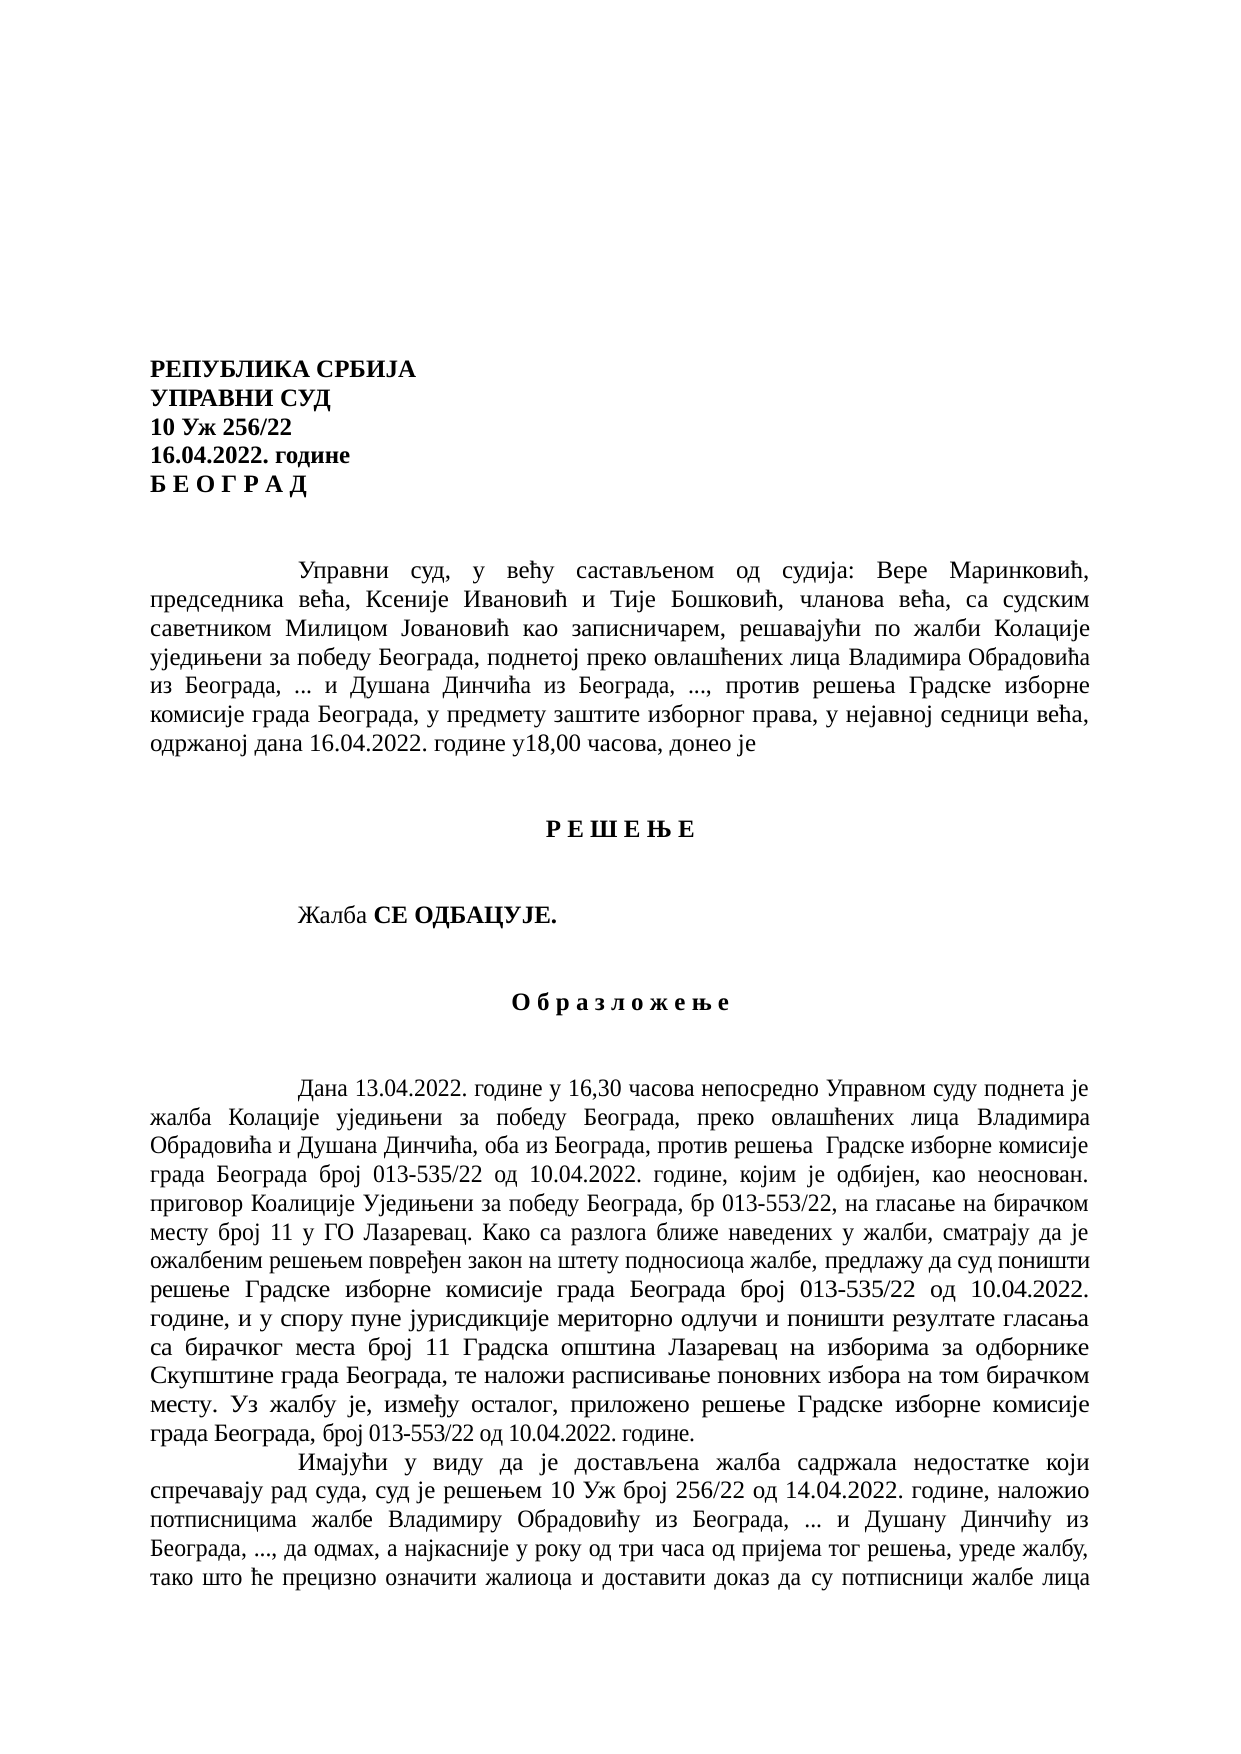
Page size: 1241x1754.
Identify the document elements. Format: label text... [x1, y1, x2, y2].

text Р Е Ш Е Њ Е [150, 814, 1090, 843]
text Имајући у виду да је достављена жалба садржала недостатке који спречавају рад суда, суд је решењем 10 Уж број 256/22 од 14.04.2022. године, наложио потписницима жалбе Владимиру Обрадовићу из Београда, ... и Душану Динчићу из Београда, ..., да одмах, а најкасније у року од три часа од пријема тог решења, уреде жалбу, тако што ће прецизно означити жалиоца и доставити доказ да су потписници жалбе лица [150, 1447, 1090, 1590]
text Б Е О Г Р А Д [150, 469, 1090, 498]
text 10 Уж 256/22 [150, 412, 1090, 440]
text Жалба СЕ ОДБАЦУЈЕ. [150, 900, 1090, 929]
text УПРАВНИ СУД [150, 383, 1090, 412]
text О б р а з л о ж е њ е [150, 987, 1090, 1015]
text РЕПУБЛИКА СРБИЈА [150, 148, 1090, 383]
text 16.04.2022. године [150, 440, 1090, 469]
text Дана 13.04.2022. године у 16,30 часова непосредно Управном суду поднета је жалба Колације уједињени за победу Београда, преко овлашћених лица Владимира Обрадовића и Душана Динчића, оба из Београда, против решења Градске изборне комисије града Београда број 013-535/22 од 10.04.2022. године, којим је одбијен, као неоснован. приговор Коалиције Уједињени за победу Београда, бр 013-553/22, на гласање на бирачком месту број 11 у ГО Лазаревац. Како са разлога ближе наведених у жалби, сматрају да је ожалбеним решењем повређен закон на штету подносиоца жалбе, предлажу да суд поништи решење Градске изборне комисије града Београда број 013-535/22 од 10.04.2022. године, и у спору пуне јурисдикције мериторно одлучи и поништи резултате гласања са бирачког места број 11 Градска општина Лазаревац на изборима за одборнике Скупштине града Београда, те наложи расписивање поновних избора на том бирачком месту. Уз жалбу је, између осталог, приложено решење Градске изборне комисије града Београда, број 013-553/22 од 10.04.2022. године. [150, 1073, 1090, 1447]
text Управни суд, у већу састављеном од судија: Вере Маринковић, председника већа, Ксеније Ивановић и Тије Бошковић, чланова већа, са судским саветником Милицом Јовановић као записничарем, решавајући по жалби Колације уједињени за победу Београда, поднетој преко овлашћених лица Владимира Обрадовића из Београда, ... и Душана Динчића из Београда, ..., против решења Градске изборне комисије града Београда, у предмету заштите изборног права, у нејавној седници већа, одржаној дана 16.04.2022. године у18,00 часова, донео је [150, 555, 1090, 757]
